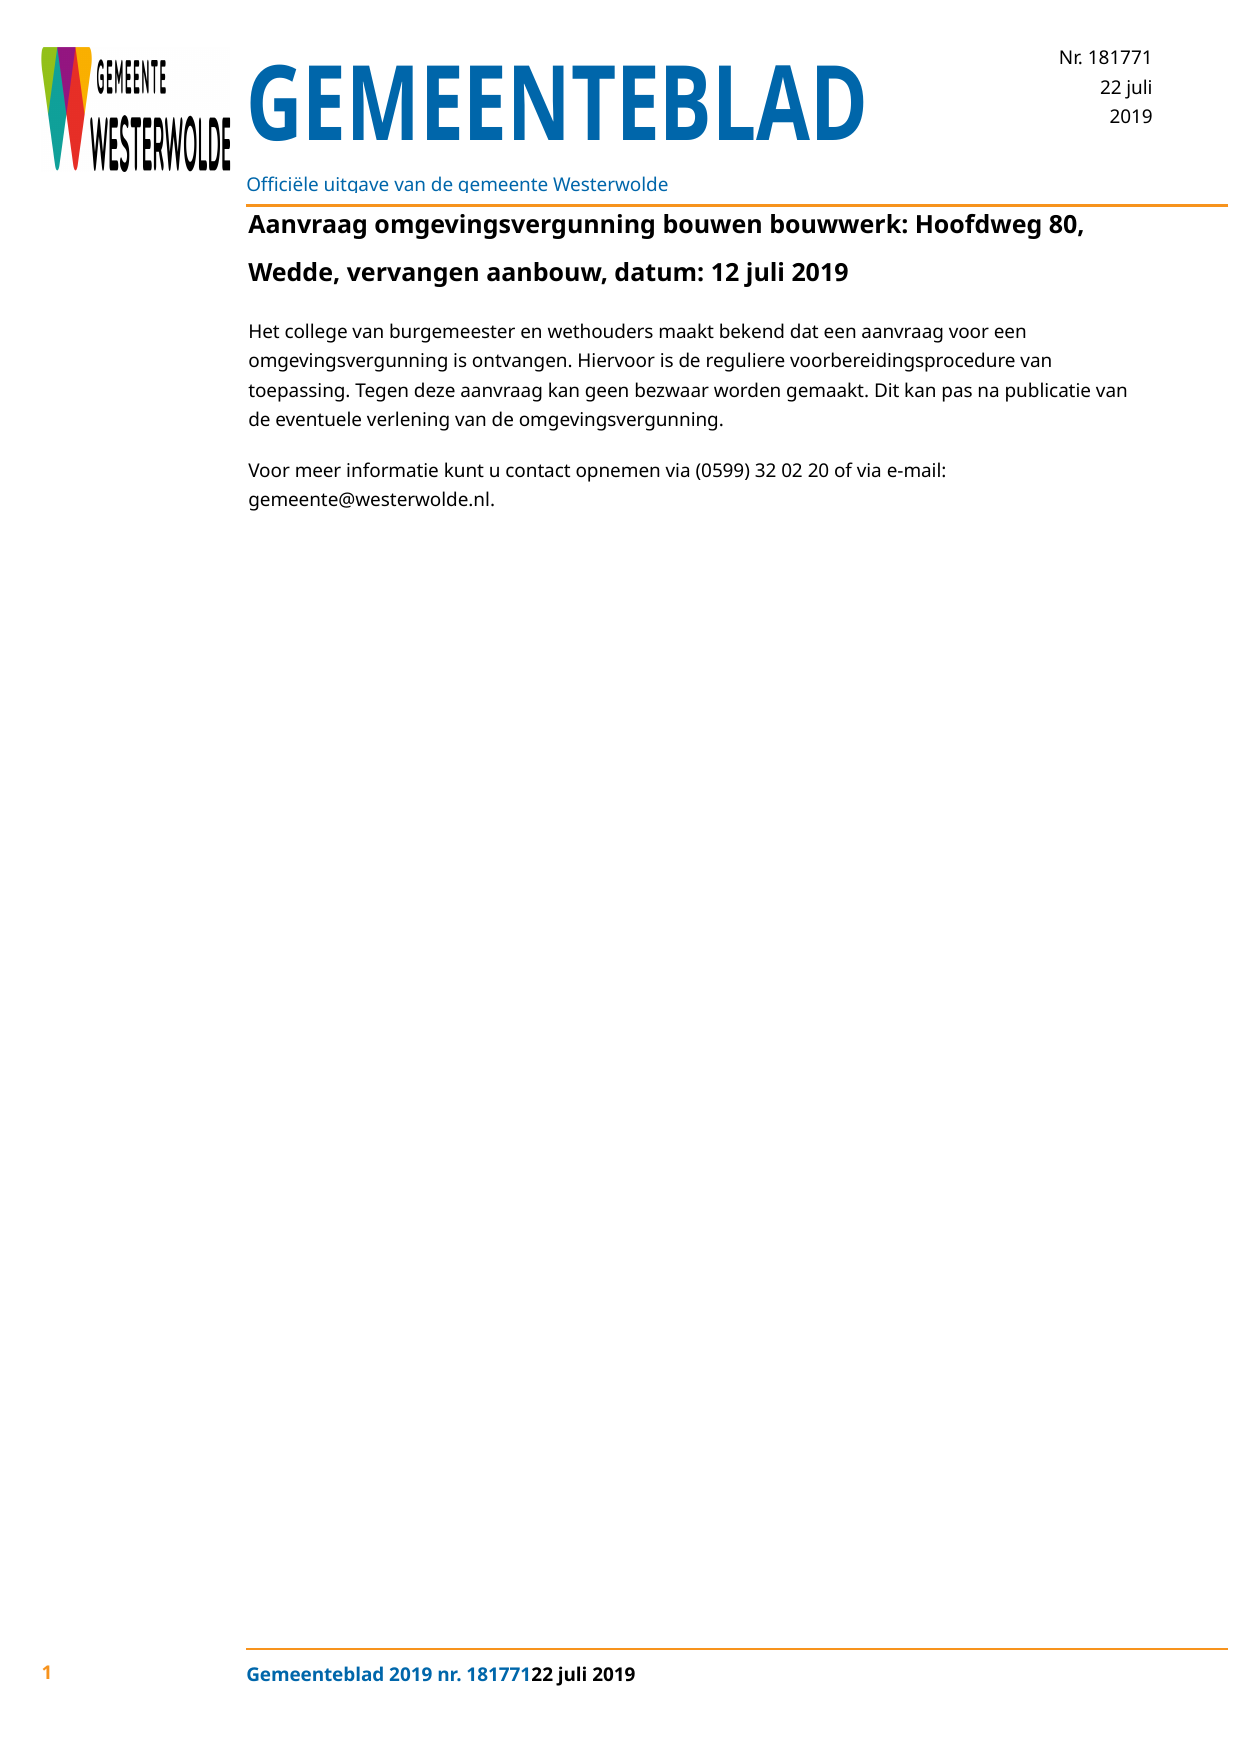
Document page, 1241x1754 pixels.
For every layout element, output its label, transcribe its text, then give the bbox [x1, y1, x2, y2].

picture [41, 47, 231, 172]
text Aanvraag omgevingsvergunning bouwen bouwwerk: Hoofdweg 80, Wedde, vervangen aanbouw, datum: 12 juli 2019 [248, 207, 1152, 288]
text Voor meer informatie kunt u contact opnemen via (0599) 32 02 20 of via e-mail: gemeente@westerwolde.nl. [248, 457, 1152, 512]
text Het college van burgemeester en wethouders maakt bekend dat een aanvraag voor een omgevingsvergunning is ontvangen. Hiervoor is de reguliere voorbereidingsprocedure van toepassing. Tegen deze aanvraag kan geen bezwaar worden gemaakt. Dit kan pas na publicatie van de eventuele verlening van de omgevingsvergunning. [248, 318, 1152, 432]
